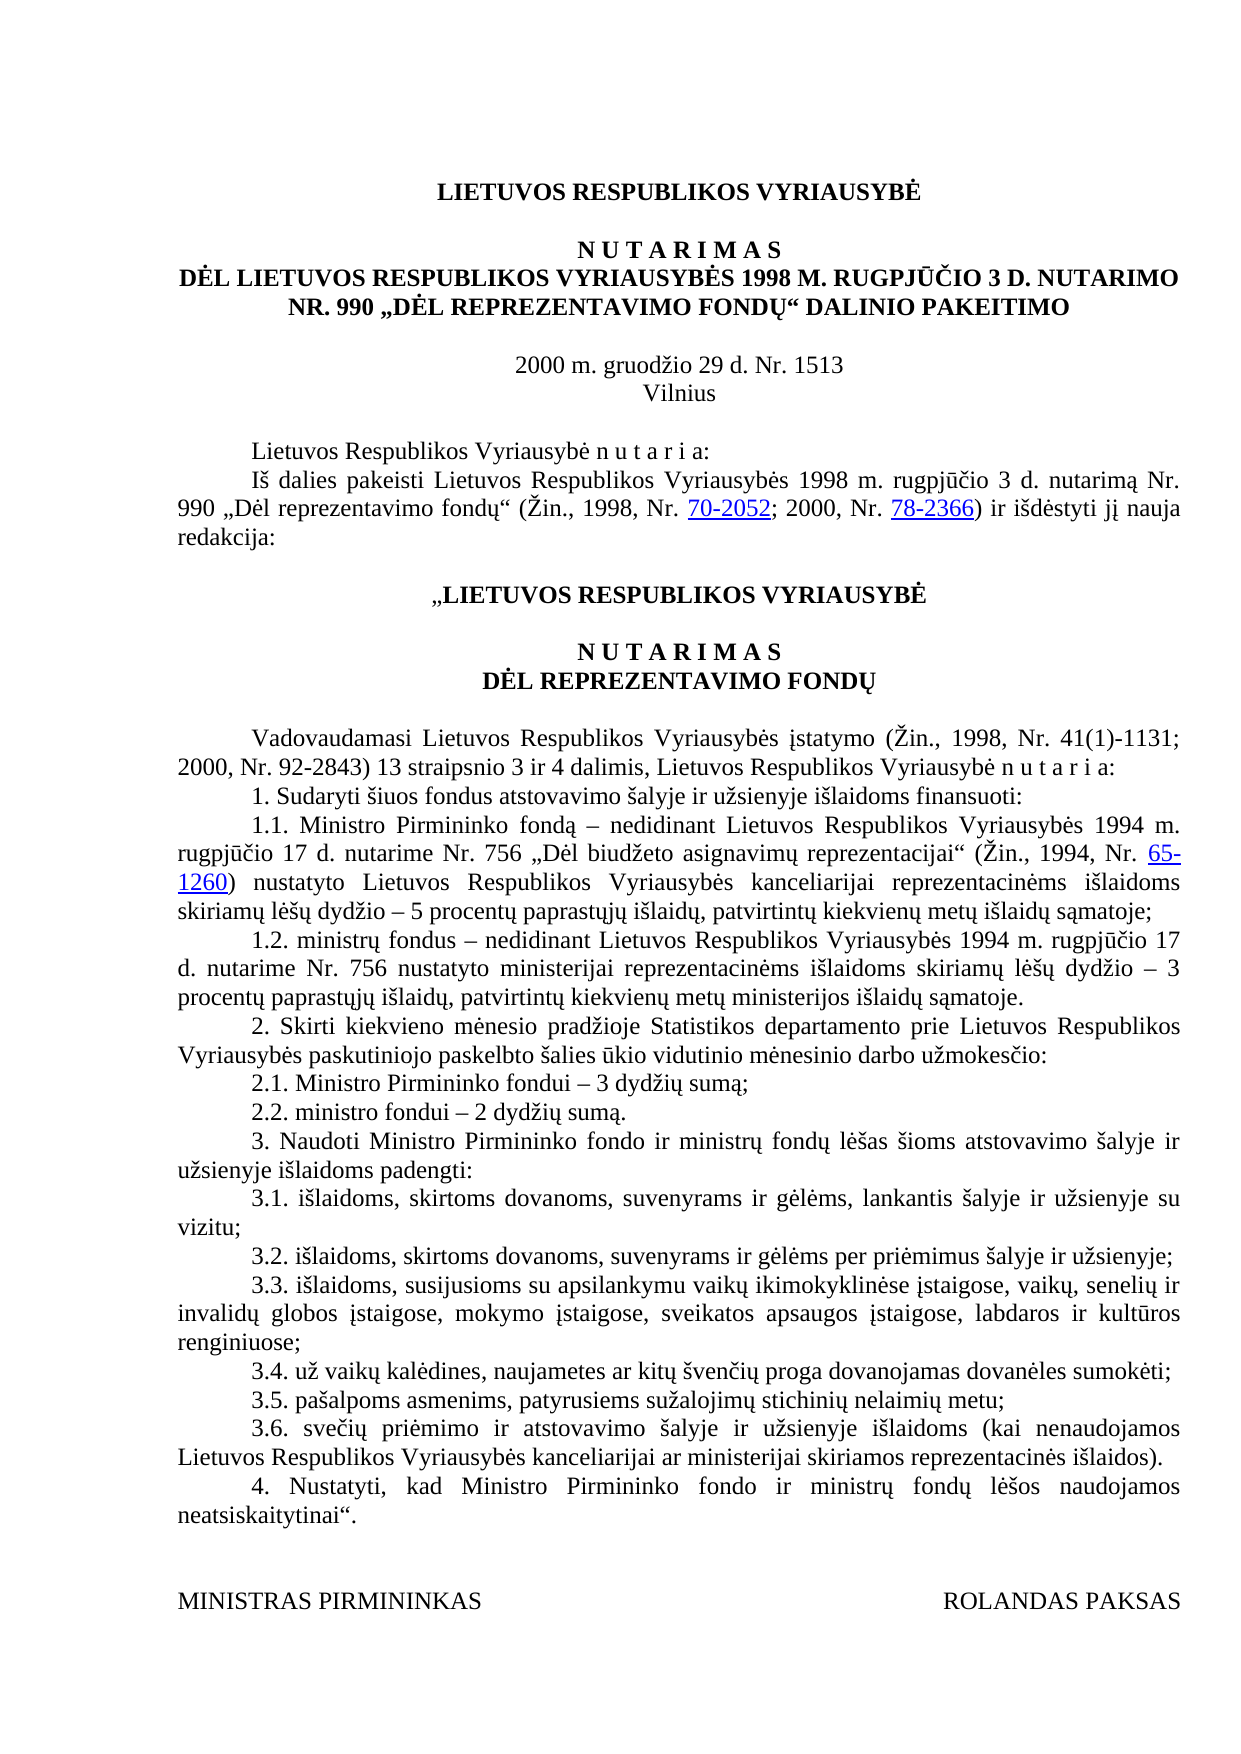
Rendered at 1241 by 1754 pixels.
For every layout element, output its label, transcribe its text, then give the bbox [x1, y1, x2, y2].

text N U T A R I M A S [177, 235, 1181, 263]
text 3.6. svečių priėmimo ir atstovavimo šalyje ir užsienyje išlaidoms (kai nenaudojamos Lietuvos Respublikos Vyriausybės kanceliarijai ar ministerijai skiriamos reprezentacinės išlaidos). [177, 1413, 1181, 1471]
text Dėl reprezentavimo fondų [177, 666, 1181, 695]
text 3. Naudoti Ministro Pirmininko fondo ir ministrų fondų lėšas šioms atstovavimo šalyje ir užsienyje išlaidoms padengti: [177, 1126, 1181, 1183]
text Vadovaudamasi Lietuvos Respublikos Vyriausybės įstatymo (Žin., 1998, Nr. 41(1)-1131; 2000, Nr. 92-2843) 13 straipsnio 3 ir 4 dalimis, Lietuvos Respublikos Vyriausybė nutaria: [177, 723, 1181, 781]
text 1.1. Ministro Pirmininko fondą – nedidinant Lietuvos Respublikos Vyriausybės 1994 m. rugpjūčio 17 d. nutarime Nr. 756 „Dėl biudžeto asignavimų reprezentacijai“ (Žin., 1994, Nr. 65-1260) nustatyto Lietuvos Respublikos Vyriausybės kanceliarijai reprezentacinėms išlaidoms skiriamų lėšų dydžio – 5 procentų paprastųjų išlaidų, patvirtintų kiekvienų metų išlaidų sąmatoje; [177, 810, 1181, 925]
text Lietuvos Respublikos Vyriausybė nutaria: [177, 436, 1181, 465]
text N U T A r i m a s [177, 637, 1181, 666]
text 3.4. už vaikų kalėdines, naujametes ar kitų švenčių proga dovanojamas dovanėles sumokėti; [177, 1356, 1181, 1385]
text Vilnius [177, 378, 1181, 407]
text 3.2. išlaidoms, skirtoms dovanoms, suvenyrams ir gėlėms per priėmimus šalyje ir užsienyje; [177, 1241, 1181, 1270]
text 3.3. išlaidoms, susijusioms su apsilankymu vaikų ikimokyklinėse įstaigose, vaikų, senelių ir invalidų globos įstaigose, mokymo įstaigose, sveikatos apsaugos įstaigose, labdaros ir kultūros renginiuose; [177, 1270, 1181, 1356]
text 2.2. ministro fondui – 2 dydžių sumą. [177, 1097, 1181, 1126]
text 3.1. išlaidoms, skirtoms dovanoms, suvenyrams ir gėlėms, lankantis šalyje ir užsienyje su vizitu; [177, 1183, 1181, 1241]
text LIETUVOS RESPUBLIKOS VYRIAUSYBĖ [177, 177, 1181, 206]
text MINISTRAS PIRMININKAS ROLANDAS PAKSAS [177, 1586, 1181, 1615]
text 2. Skirti kiekvieno mėnesio pradžioje Statistikos departamento prie Lietuvos Respublikos Vyriausybės paskutiniojo paskelbto šalies ūkio vidutinio mėnesinio darbo užmokesčio: [177, 1011, 1181, 1068]
text 4. Nustatyti, kad Ministro Pirmininko fondo ir ministrų fondų lėšos naudojamos neatsiskaitytinai“. [177, 1471, 1181, 1528]
text DĖL LIETUVOS RESPUBLIKOS VYRIAUSYBĖS 1998 M. RUGPJŪČIO 3 D. NUTARIMO NR. 990 „DĖL REPREZENTAVIMO FONDŲ“ DALINIO PAKEITIMO [177, 263, 1181, 321]
text „Lietuvos Respublikos Vyriausybė [177, 580, 1181, 608]
text 1.2. ministrų fondus – nedidinant Lietuvos Respublikos Vyriausybės 1994 m. rugpjūčio 17 d. nutarime Nr. 756 nustatyto ministerijai reprezentacinėms išlaidoms skiriamų lėšų dydžio – 3 procentų paprastųjų išlaidų, patvirtintų kiekvienų metų ministerijos išlaidų sąmatoje. [177, 925, 1181, 1011]
text Iš dalies pakeisti Lietuvos Respublikos Vyriausybės 1998 m. rugpjūčio 3 d. nutarimą Nr. 990 „Dėl reprezentavimo fondų“ (Žin., 1998, Nr. 70-2052; 2000, Nr. 78-2366) ir išdėstyti jį nauja redakcija: [177, 465, 1181, 551]
text 1. Sudaryti šiuos fondus atstovavimo šalyje ir užsienyje išlaidoms finansuoti: [177, 781, 1181, 810]
text 2.1. Ministro Pirmininko fondui – 3 dydžių sumą; [177, 1068, 1181, 1097]
text 2000 m. gruodžio 29 d. Nr. 1513 [177, 350, 1181, 378]
text 3.5. pašalpoms asmenims, patyrusiems sužalojimų stichinių nelaimių metu; [177, 1385, 1181, 1413]
